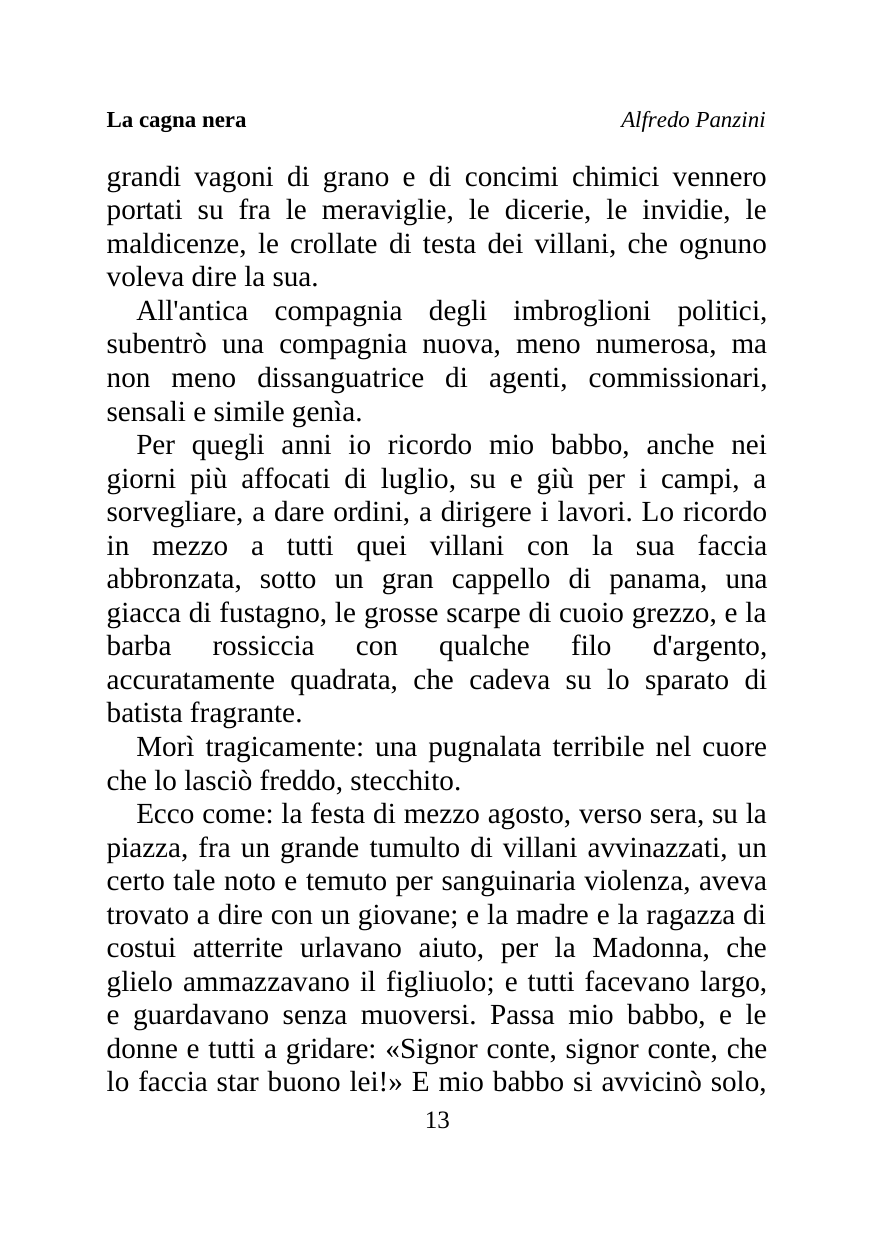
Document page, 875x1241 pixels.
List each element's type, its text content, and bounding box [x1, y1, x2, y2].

text All'antica compagnia degli imbroglioni politici, subentrò una compagnia nuova, meno numerosa, ma non meno dissanguatrice di agenti, commissionari, sensali e simile genìa. [106, 293, 768, 427]
text grandi vagoni di grano e di concimi chimici vennero portati su fra le meraviglie, le dicerie, le invidie, le maldicenze, le crollate di testa dei villani, che ognuno voleva dire la sua. [106, 159, 768, 293]
text Ecco come: la festa di mezzo agosto, verso sera, su la piazza, fra un grande tumulto di villani avvinazzati, un certo tale noto e temuto per sanguinaria violenza, aveva trovato a dire con un giovane; e la madre e la ragazza di costui atterrite urlavano aiuto, per la Madonna, che glielo ammazzavano il figliuolo; e tutti facevano largo, e guardavano senza muoversi. Passa mio babbo, e le donne e tutti a gridare: «Signor conte, signor conte, che lo faccia star buono lei!» E mio babbo si avvicinò solo, [106, 796, 768, 1098]
text Per quegli anni io ricordo mio babbo, anche nei giorni più affocati di luglio, su e giù per i campi, a sorvegliare, a dare ordini, a dirigere i lavori. Lo ricordo in mezzo a tutti quei villani con la sua faccia abbronzata, sotto un gran cappello di panama, una giacca di fustagno, le grosse scarpe di cuoio grezzo, e la barba rossiccia con qualche filo d'argento, accuratamente quadrata, che cadeva su lo sparato di batista fragrante. [106, 427, 768, 729]
text Morì tragicamente: una pugnalata terribile nel cuore che lo lasciò freddo, stecchito. [106, 729, 768, 796]
